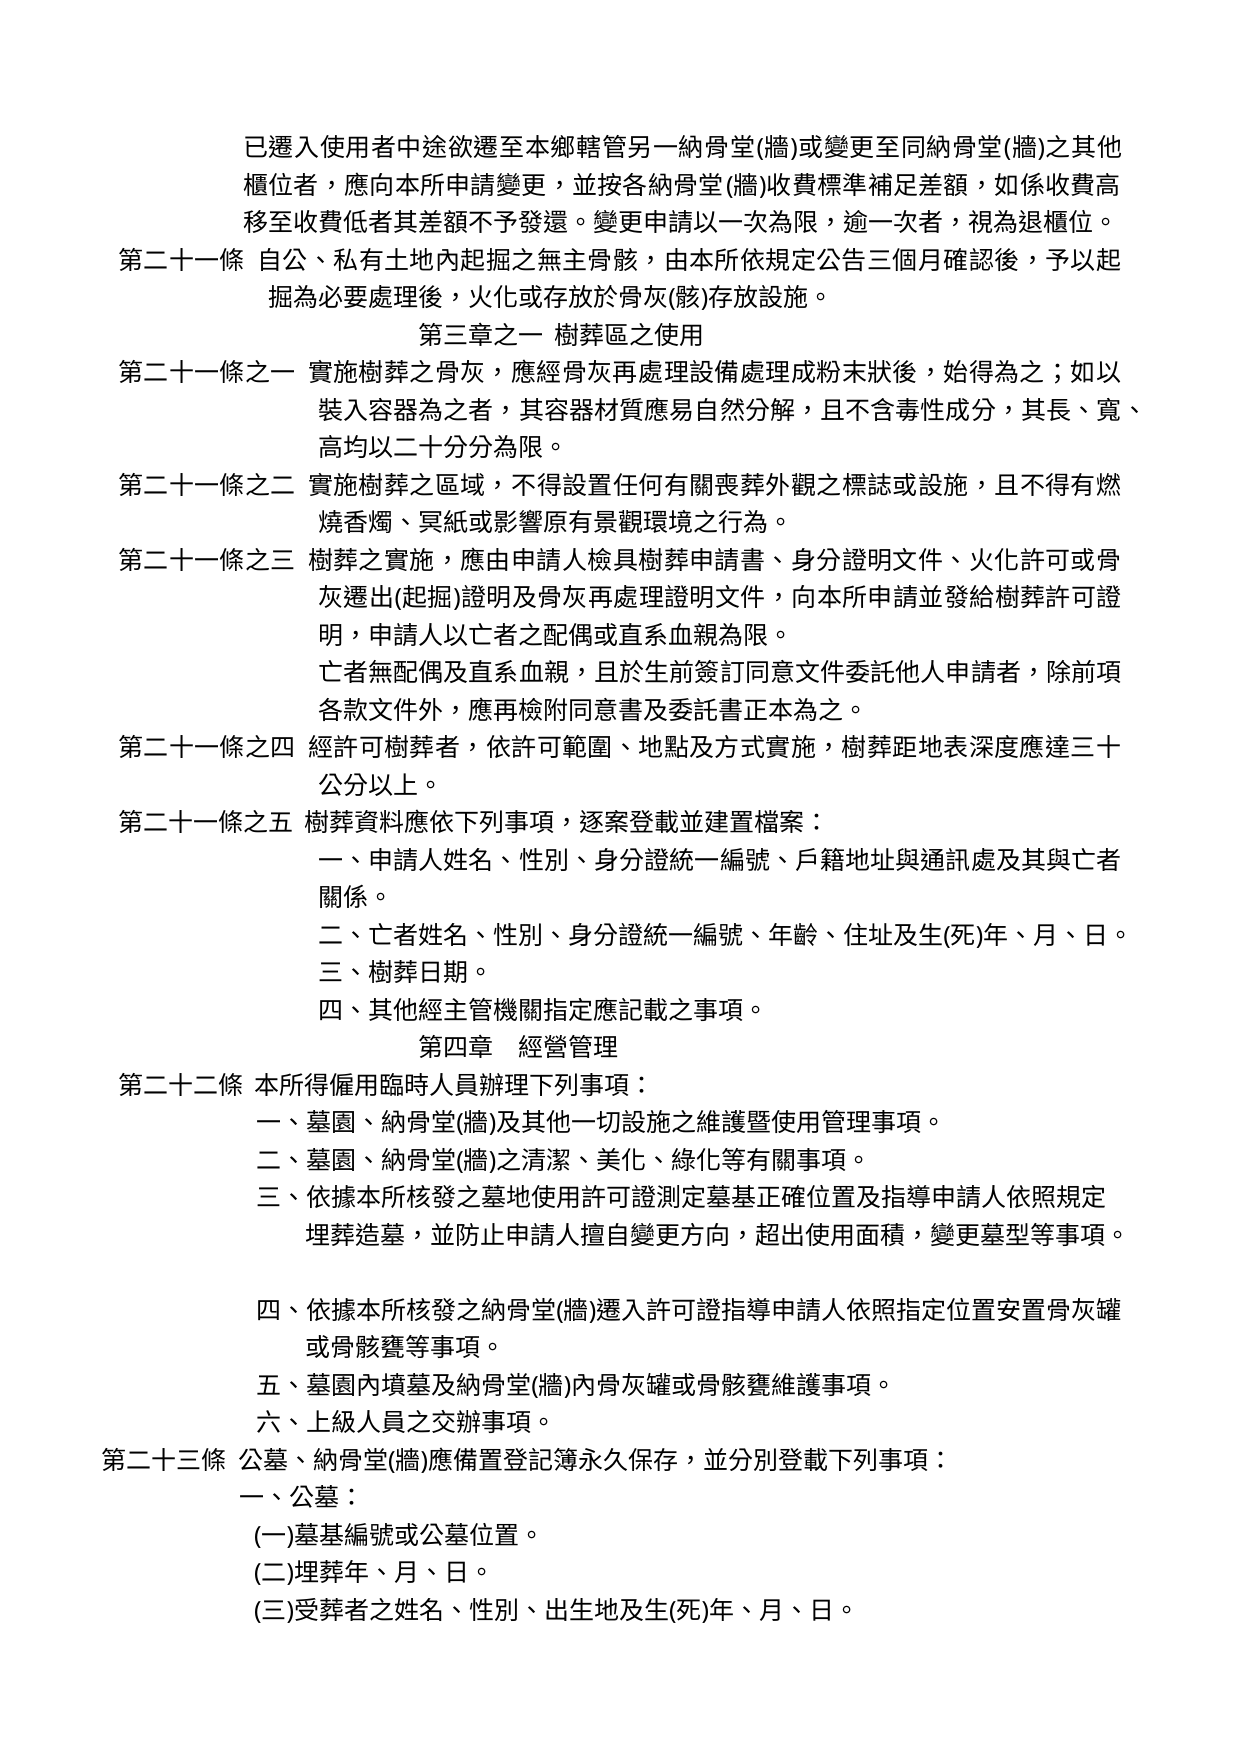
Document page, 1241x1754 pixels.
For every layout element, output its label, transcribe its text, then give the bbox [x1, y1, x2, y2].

text 一、公墓： [103, 1477, 1122, 1514]
text 第三章之一 樹葬區之使用 [418, 314, 1122, 352]
text 一、申請人姓名、性別、身分證統一編號、戶籍地址與通訊處及其與亡者關係。 [318, 839, 1122, 914]
text 六、上級人員之交辦事項。 [143, 1402, 1122, 1439]
text 三、樹葬日期。 [318, 952, 1122, 989]
text 第二十一條之三 樹葬之實施，應由申請人檢具樹葬申請書、身分證明文件、火化許可或骨灰遷出(起掘)證明及骨灰再處理證明文件，向本所申請並發給樹葬許可證明，申請人以亡者之配偶或直系血親為限。 [118, 539, 1122, 652]
text 五、墓園內墳墓及納骨堂(牆)內骨灰罐或骨骸甕維護事項。 [143, 1364, 1122, 1402]
text 第二十二條 本所得僱用臨時人員辦理下列事項： [118, 1064, 1122, 1102]
text 第二十一條之五 樹葬資料應依下列事項，逐案登載並建置檔案： [118, 802, 1122, 839]
text (三)受葬者之姓名、性別、出生地及生(死)年、月、日。 [103, 1589, 1122, 1627]
text 四、其他經主管機關指定應記載之事項。 [318, 989, 1122, 1027]
text 第二十一條 自公、私有土地內起掘之無主骨骸，由本所依規定公告三個月確認後，予以起掘為必要處理後，火化或存放於骨灰(骸)存放設施。 [118, 239, 1122, 314]
text (一)墓基編號或公墓位置。 [103, 1514, 1122, 1552]
text 一、墓園、納骨堂(牆)及其他一切設施之維護暨使用管理事項。 [243, 1102, 1122, 1139]
text (二)埋葬年、月、日。 [103, 1552, 1122, 1589]
text 第二十一條之二 實施樹葬之區域，不得設置任何有關喪葬外觀之標誌或設施，且不得有燃燒香燭、冥紙或影響原有景觀環境之行為。 [118, 464, 1122, 539]
text 第二十一條之四 經許可樹葬者，依許可範圍、地點及方式實施，樹葬距地表深度應達三十公分以上。 [118, 727, 1122, 802]
text 三、依據本所核發之墓地使用許可證測定墓基正確位置及指導申請人依照規定埋葬造墓，並防止申請人擅自變更方向，超出使用面積，變更墓型等事項。 [243, 1177, 1122, 1289]
text 第二十一條之一 實施樹葬之骨灰，應經骨灰再處理設備處理成粉末狀後，始得為之；如以裝入容器為之者，其容器材質應易自然分解，且不含毒性成分，其長、寬、高均以二十分分為限。 [118, 352, 1122, 464]
text 亡者無配偶及直系血親，且於生前簽訂同意文件委託他人申請者，除前項各款文件外，應再檢附同意書及委託書正本為之。 [318, 652, 1122, 727]
text 第四章 經營管理 [118, 1027, 1122, 1064]
text 二、墓園、納骨堂(牆)之清潔、美化、綠化等有關事項。 [143, 1139, 1122, 1177]
text 已遷入使用者中途欲遷至本鄉轄管另一納骨堂(牆)或變更至同納骨堂(牆)之其他櫃位者，應向本所申請變更，並按各納骨堂(牆)收費標準補足差額，如係收費高移至收費低者其差額不予發還。變更申請以一次為限，逾一次者，視為退櫃位。 [243, 127, 1122, 239]
text 二、亡者姓名、性別、身分證統一編號、年齡、住址及生(死)年、月、日。 [318, 914, 1122, 952]
text 四、依據本所核發之納骨堂(牆)遷入許可證指導申請人依照指定位置安置骨灰罐或骨骸甕等事項。 [243, 1289, 1122, 1364]
text 第二十三條 公墓、納骨堂(牆)應備置登記簿永久保存，並分別登載下列事項： [89, 1439, 1122, 1477]
